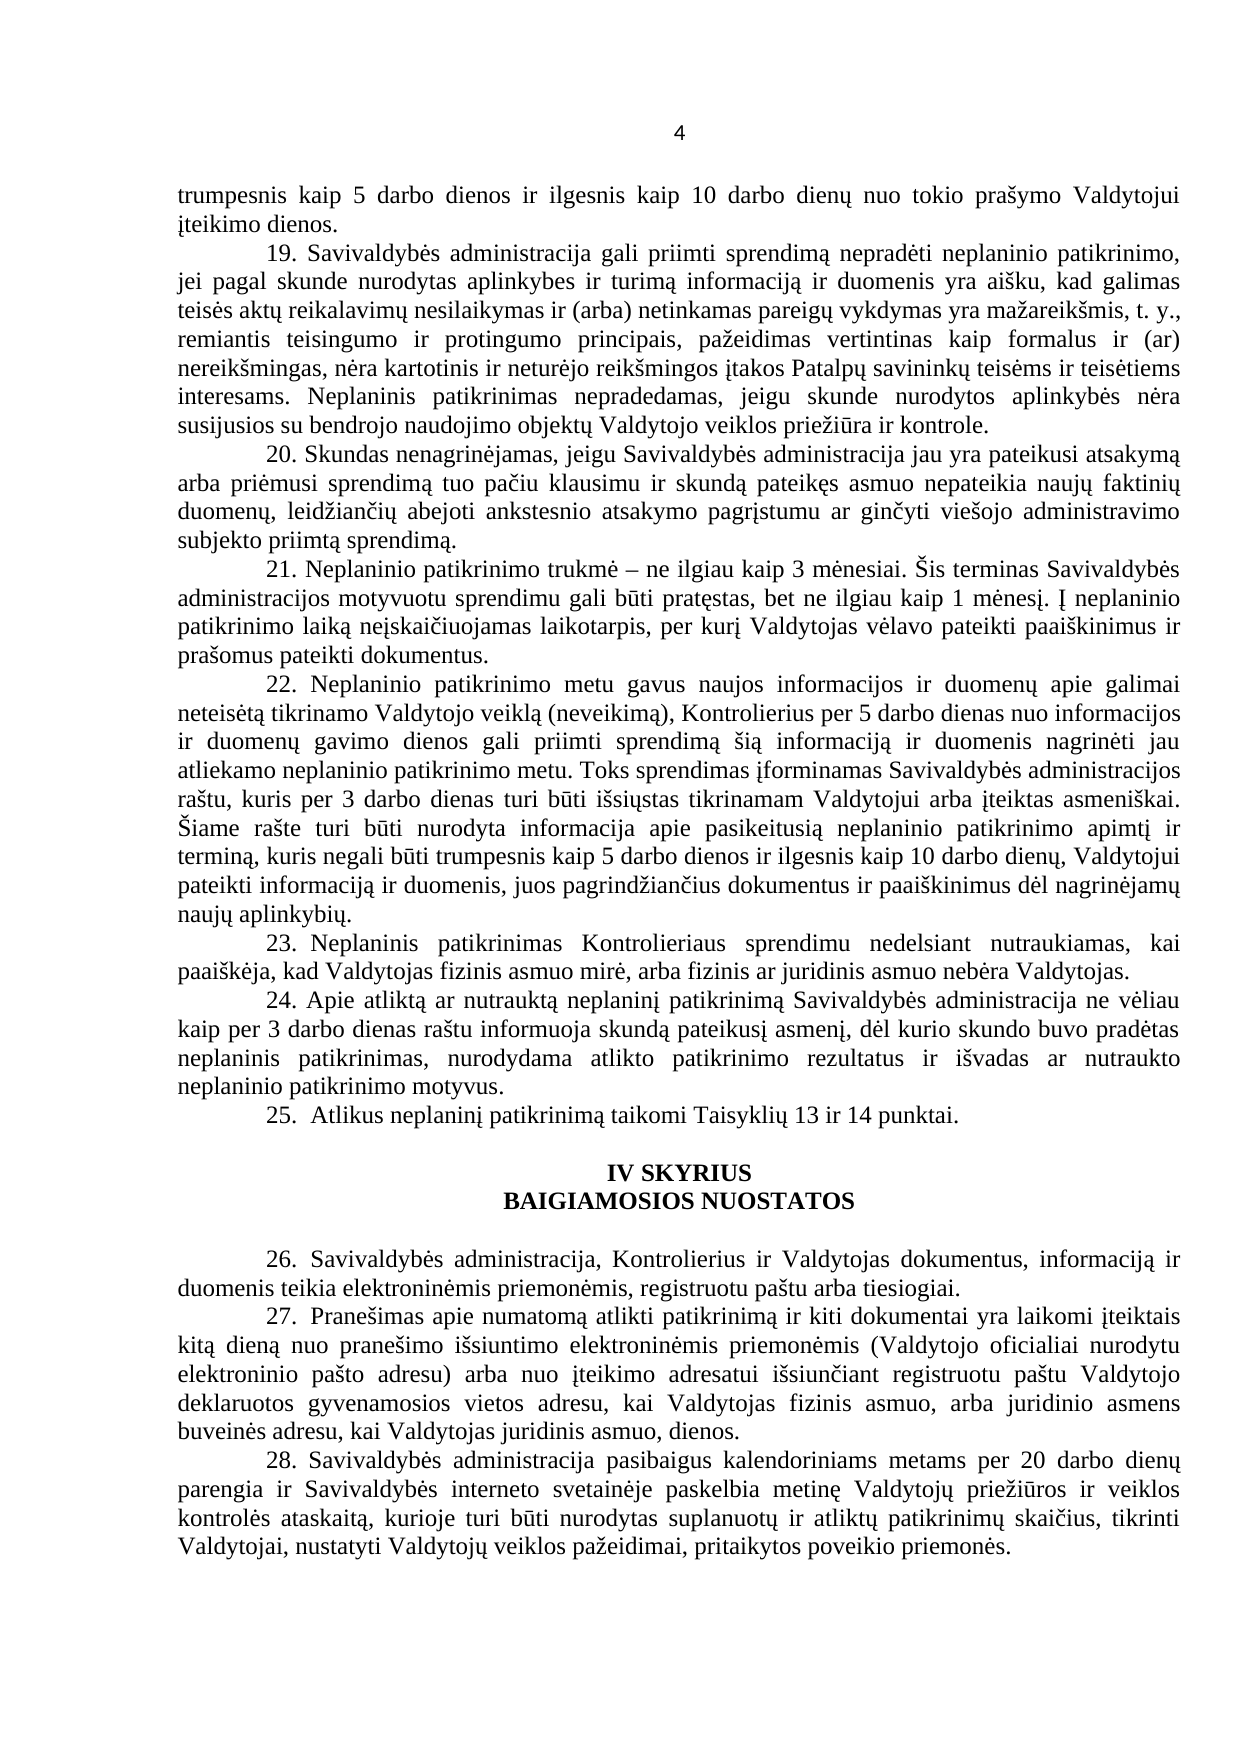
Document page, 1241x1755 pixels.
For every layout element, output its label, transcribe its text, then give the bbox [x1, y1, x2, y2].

text 23. Neplaninis patikrinimas Kontrolieriaus sprendimu nedelsiant nutraukiamas, kai paaiškėja, kad Valdytojas fizinis asmuo mirė, arba fizinis ar juridinis asmuo nebėra Valdytojas. [177, 928, 1181, 985]
text 19. Savivaldybės administracija gali priimti sprendimą nepradėti neplaninio patikrinimo, jei pagal skunde nurodytas aplinkybes ir turimą informaciją ir duomenis yra aišku, kad galimas teisės aktų reikalavimų nesilaikymas ir (arba) netinkamas pareigų vykdymas yra mažareikšmis, t. y., remiantis teisingumo ir protingumo principais, pažeidimas vertintinas kaip formalus ir (ar) nereikšmingas, nėra kartotinis ir neturėjo reikšmingos įtakos Patalpų savininkų teisėms ir teisėtiems interesams. Neplaninis patikrinimas nepradedamas, jeigu skunde nurodytos aplinkybės nėra susijusios su bendrojo naudojimo objektų Valdytojo veiklos priežiūra ir kontrole. [177, 238, 1181, 439]
text 26. Savivaldybės administracija, Kontrolierius ir Valdytojas dokumentus, informaciją ir duomenis teikia elektroninėmis priemonėmis, registruotu paštu arba tiesiogiai. [177, 1244, 1181, 1301]
text 21. Neplaninio patikrinimo trukmė – ne ilgiau kaip 3 mėnesiai. Šis terminas Savivaldybės administracijos motyvuotu sprendimu gali būti pratęstas, bet ne ilgiau kaip 1 mėnesį. Į neplaninio patikrinimo laiką neįskaičiuojamas laikotarpis, per kurį Valdytojas vėlavo pateikti paaiškinimus ir prašomus pateikti dokumentus. [177, 554, 1181, 669]
text 25. Atlikus neplaninį patikrinimą taikomi Taisyklių 13 ir 14 punktai. [177, 1100, 1181, 1129]
text IV SKYRIUS [177, 1158, 1181, 1186]
text 20. Skundas nenagrinėjamas, jeigu Savivaldybės administracija jau yra pateikusi atsakymą arba priėmusi sprendimą tuo pačiu klausimu ir skundą pateikęs asmuo nepateikia naujų faktinių duomenų, leidžiančių abejoti ankstesnio atsakymo pagrįstumu ar ginčyti viešojo administravimo subjekto priimtą sprendimą. [177, 439, 1181, 554]
text 22. Neplaninio patikrinimo metu gavus naujos informacijos ir duomenų apie galimai neteisėtą tikrinamo Valdytojo veiklą (neveikimą), Kontrolierius per 5 darbo dienas nuo informacijos ir duomenų gavimo dienos gali priimti sprendimą šią informaciją ir duomenis nagrinėti jau atliekamo neplaninio patikrinimo metu. Toks sprendimas įforminamas Savivaldybės administracijos raštu, kuris per 3 darbo dienas turi būti išsiųstas tikrinamam Valdytojui arba įteiktas asmeniškai. Šiame rašte turi būti nurodyta informacija apie pasikeitusią neplaninio patikrinimo apimtį ir terminą, kuris negali būti trumpesnis kaip 5 darbo dienos ir ilgesnis kaip 10 darbo dienų, Valdytojui pateikti informaciją ir duomenis, juos pagrindžiančius dokumentus ir paaiškinimus dėl nagrinėjamų naujų aplinkybių. [177, 669, 1181, 928]
text BAIGIAMOSIOS NUOSTATOS [177, 1186, 1181, 1215]
text 27. Pranešimas apie numatomą atlikti patikrinimą ir kiti dokumentai yra laikomi įteiktais kitą dieną nuo pranešimo išsiuntimo elektroninėmis priemonėmis (Valdytojo oficialiai nurodytu elektroninio pašto adresu) arba nuo įteikimo adresatui išsiunčiant registruotu paštu Valdytojo deklaruotos gyvenamosios vietos adresu, kai Valdytojas fizinis asmuo, arba juridinio asmens buveinės adresu, kai Valdytojas juridinis asmuo, dienos. [177, 1301, 1181, 1445]
text 28. Savivaldybės administracija pasibaigus kalendoriniams metams per 20 darbo dienų parengia ir Savivaldybės interneto svetainėje paskelbia metinę Valdytojų priežiūros ir veiklos kontrolės ataskaitą, kurioje turi būti nurodytas suplanuotų ir atliktų patikrinimų skaičius, tikrinti Valdytojai, nustatyti Valdytojų veiklos pažeidimai, pritaikytos poveikio priemonės. [177, 1445, 1181, 1560]
text trumpesnis kaip 5 darbo dienos ir ilgesnis kaip 10 darbo dienų nuo tokio prašymo Valdytojui įteikimo dienos. [177, 180, 1181, 238]
text 24. Apie atliktą ar nutrauktą neplaninį patikrinimą Savivaldybės administracija ne vėliau kaip per 3 darbo dienas raštu informuoja skundą pateikusį asmenį, dėl kurio skundo buvo pradėtas neplaninis patikrinimas, nurodydama atlikto patikrinimo rezultatus ir išvadas ar nutraukto neplaninio patikrinimo motyvus. [177, 985, 1181, 1100]
